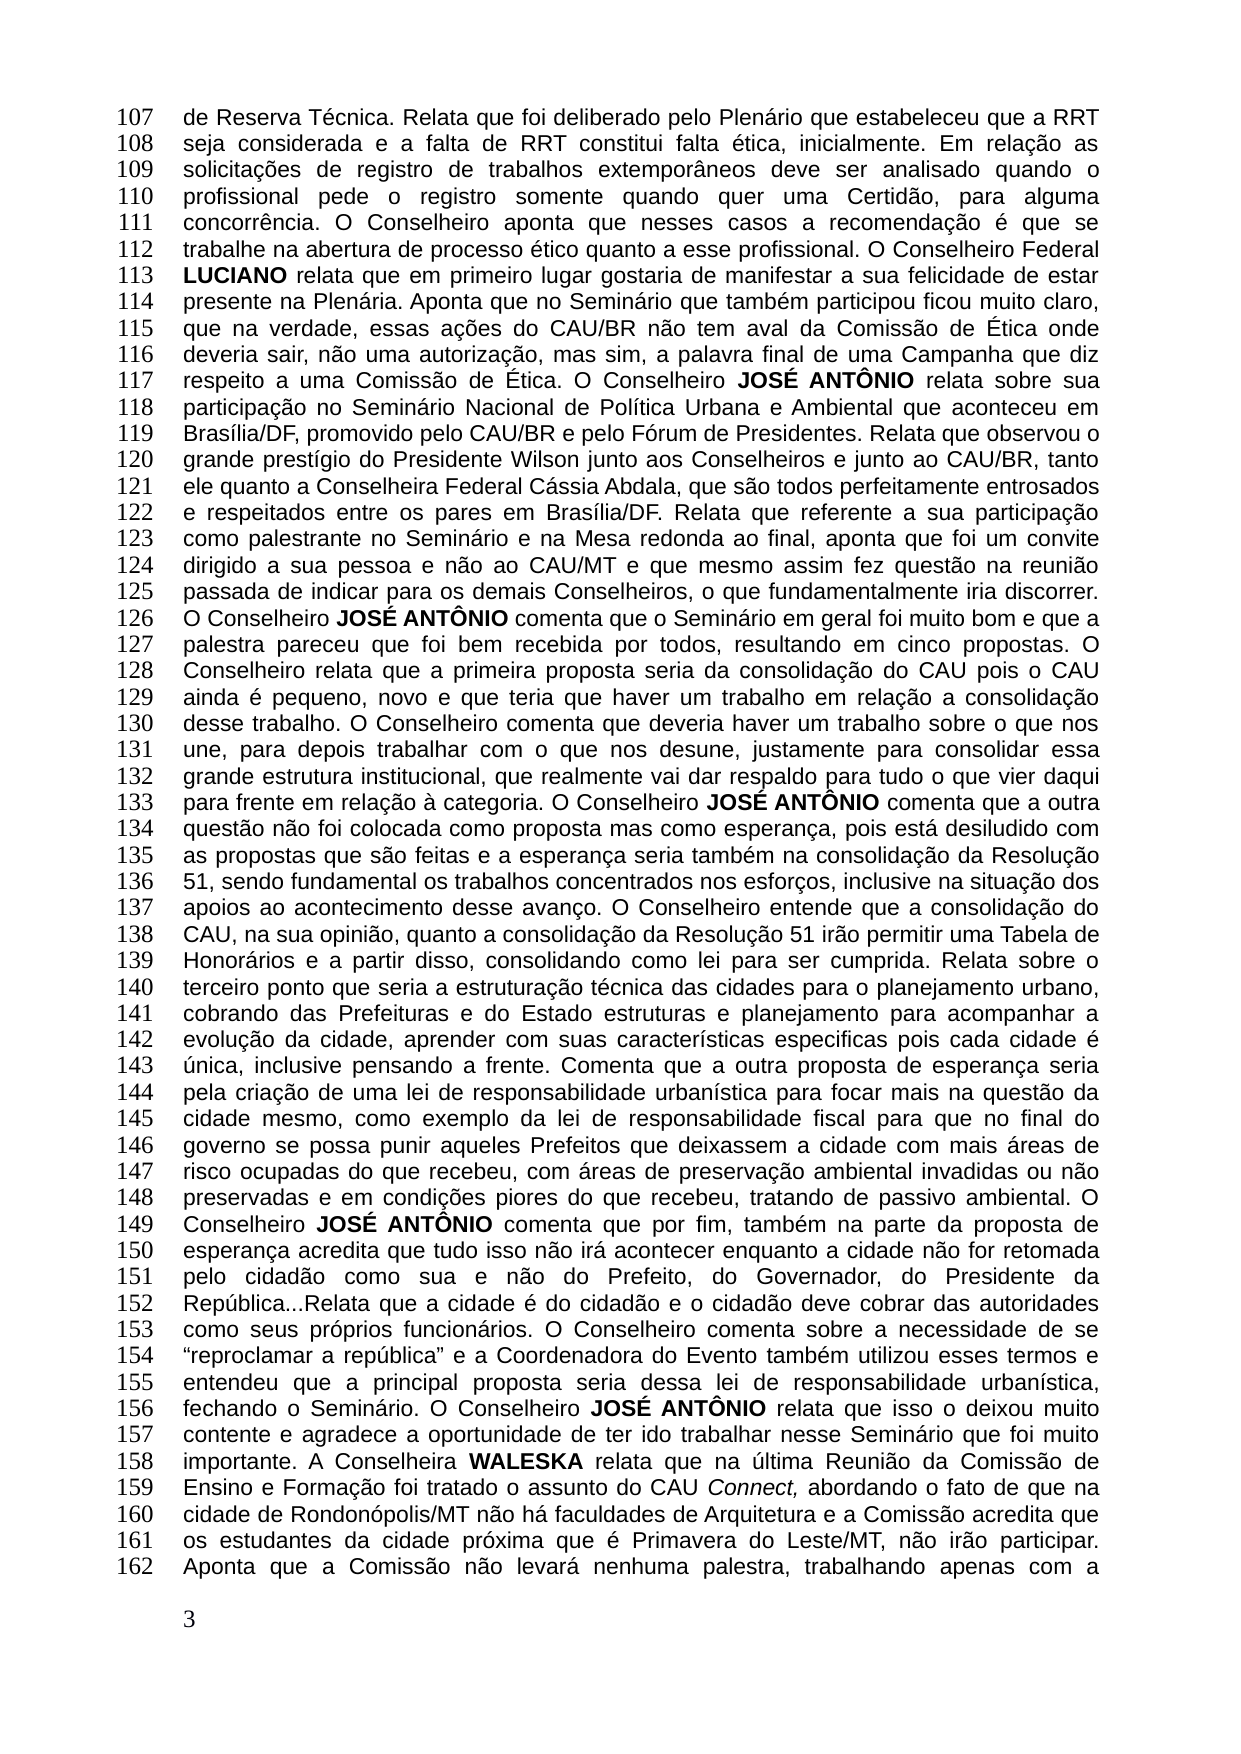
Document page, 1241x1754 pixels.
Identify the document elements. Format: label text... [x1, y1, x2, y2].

text de Reserva Técnica. Relata que foi deliberado pelo Plenário que estabeleceu que a RRT seja considerada e a falta de RRT constitui falta ética, inicialmente. Em relação as solicitações de registro de trabalhos extemporâneos deve ser analisado quando o profissional pede o registro somente quando quer uma Certidão, para alguma concorrência. O Conselheiro aponta que nesses casos a recomendação é que se trabalhe na abertura de processo ético quanto a esse profissional. O Conselheiro Federal LUCIANO relata que em primeiro lugar gostaria de manifestar a sua felicidade de estar presente na Plenária. Aponta que no Seminário que também participou ficou muito claro, que na verdade, essas ações do CAU/BR não tem aval da Comissão de Ética onde deveria sair, não uma autorização, mas sim, a palavra final de uma Campanha que diz respeito a uma Comissão de Ética. O Conselheiro JOSÉ ANTÔNIO relata sobre sua participação no Seminário Nacional de Política Urbana e Ambiental que aconteceu em Brasília/DF, promovido pelo CAU/BR e pelo Fórum de Presidentes. Relata que observou o grande prestígio do Presidente Wilson junto aos Conselheiros e junto ao CAU/BR, tanto ele quanto a Conselheira Federal Cássia Abdala, que são todos perfeitamente entrosados e respeitados entre os pares em Brasília/DF. Relata que referente a sua participação como palestrante no Seminário e na Mesa redonda ao final, aponta que foi um convite dirigido a sua pessoa e não ao CAU/MT e que mesmo assim fez questão na reunião passada de indicar para os demais Conselheiros, o que fundamentalmente iria discorrer. O Conselheiro JOSÉ ANTÔNIO comenta que o Seminário em geral foi muito bom e que a palestra pareceu que foi bem recebida por todos, resultando em cinco propostas. O Conselheiro relata que a primeira proposta seria da consolidação do CAU pois o CAU ainda é pequeno, novo e que teria que haver um trabalho em relação a consolidação desse trabalho. O Conselheiro comenta que deveria haver um trabalho sobre o que nos une, para depois trabalhar com o que nos desune, justamente para consolidar essa grande estrutura institucional, que realmente vai dar respaldo para tudo o que vier daqui para frente em relação à categoria. O Conselheiro JOSÉ ANTÔNIO comenta que a outra questão não foi colocada como proposta mas como esperança, pois está desiludido com as propostas que são feitas e a esperança seria também na consolidação da Resolução 51, sendo fundamental os trabalhos concentrados nos esforços, inclusive na situação dos apoios ao acontecimento desse avanço. O Conselheiro entende que a consolidação do CAU, na sua opinião, quanto a consolidação da Resolução 51 irão permitir uma Tabela de Honorários e a partir disso, consolidando como lei para ser cumprida. Relata sobre o terceiro ponto que seria a estruturação técnica das cidades para o planejamento urbano, cobrando das Prefeituras e do Estado estruturas e planejamento para acompanhar a evolução da cidade, aprender com suas características especificas pois cada cidade é única, inclusive pensando a frente. Comenta que a outra proposta de esperança seria pela criação de uma lei de responsabilidade urbanística para focar mais na questão da cidade mesmo, como exemplo da lei de responsabilidade fiscal para que no final do governo se possa punir aqueles Prefeitos que deixassem a cidade com mais áreas de risco ocupadas do que recebeu, com áreas de preservação ambiental invadidas ou não preservadas e em condições piores do que recebeu, tratando de passivo ambiental. O Conselheiro JOSÉ ANTÔNIO comenta que por fim, também na parte da proposta de esperança acredita que tudo isso não irá acontecer enquanto a cidade não for retomada pelo cidadão como sua e não do Prefeito, do Governador, do Presidente da República...Relata que a cidade é do cidadão e o cidadão deve cobrar das autoridades como seus próprios funcionários. O Conselheiro comenta sobre a necessidade de se “reproclamar a república” e a Coordenadora do Evento também utilizou esses termos e entendeu que a principal proposta seria dessa lei de responsabilidade urbanística, fechando o Seminário. O Conselheiro JOSÉ ANTÔNIO relata que isso o deixou muito contente e agradece a oportunidade de ter ido trabalhar nesse Seminário que foi muito importante. A Conselheira WALESKA relata que na última Reunião da Comissão de Ensino e Formação foi tratado o assunto do CAU Connect, abordando o fato de que na cidade de Rondonópolis/MT não há faculdades de Arquitetura e a Comissão acredita que os estudantes da cidade próxima que é Primavera do Leste/MT, não irão participar. Aponta que a Comissão não levará nenhuma palestra, trabalhando apenas com a [183, 104, 1100, 1579]
